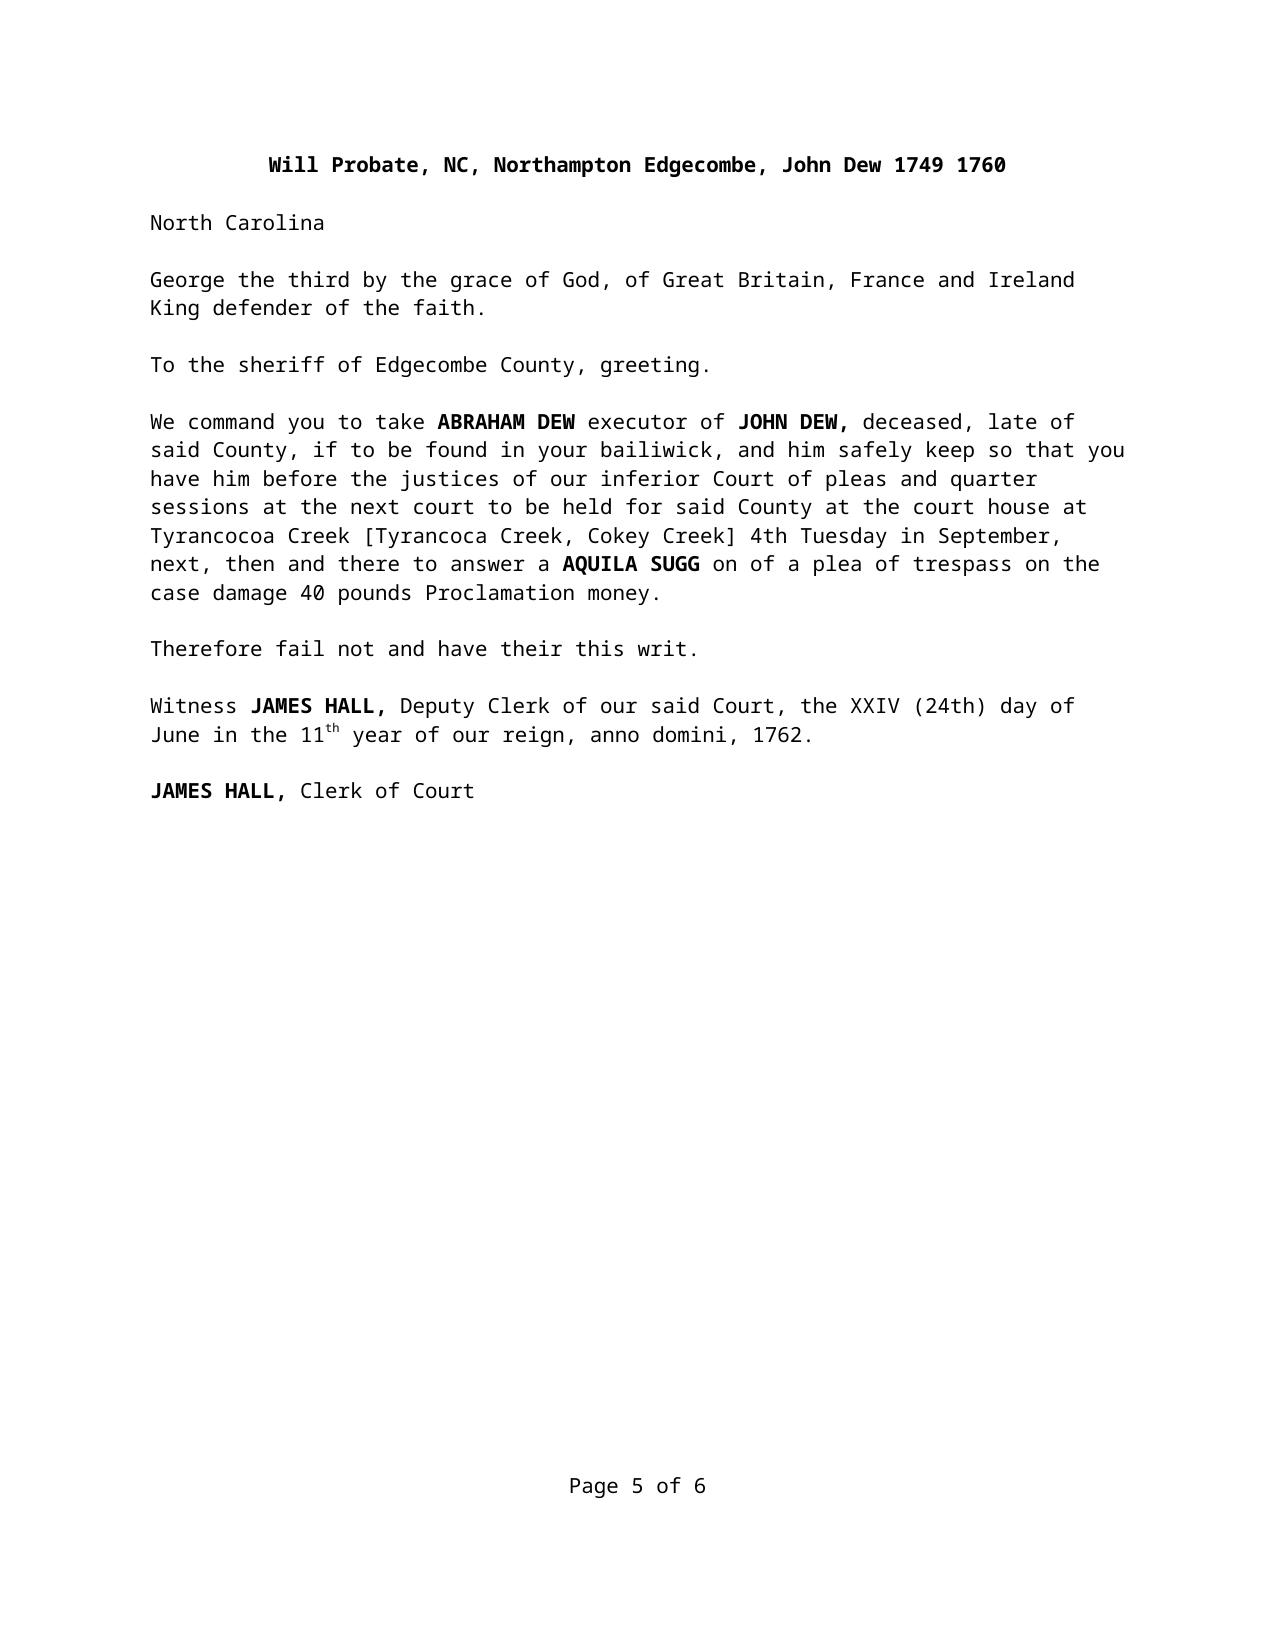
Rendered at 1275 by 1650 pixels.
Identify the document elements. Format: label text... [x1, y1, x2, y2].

text North Carolina [150, 208, 1125, 236]
text Therefore fail not and have their this writ. [150, 634, 1125, 663]
text Witness James Hall, Deputy Clerk of our said Court, the XXIV (24th) day of June in the 11th year of our reign, anno domini, 1762. [150, 691, 1125, 748]
text James Hall, Clerk of Court [150, 777, 1125, 805]
text To the sheriff of Edgecombe County, greeting. [150, 350, 1125, 378]
text We command you to take Abraham DEW executor of John dew, deceased, late of said County, if to be found in your bailiwick, and him safely keep so that you have him before the justices of our inferior Court of pleas and quarter sessions at the next court to be held for said County at the court house at Tyrancocoa Creek [Tyrancoca Creek, Cokey Creek] 4th Tuesday in September, next, then and there to answer a Aquila Sugg on of a plea of trespass on the case damage 40 pounds Proclamation money. [150, 407, 1125, 606]
text George the third by the grace of God, of Great Britain, France and Ireland King defender of the faith. [150, 265, 1125, 322]
